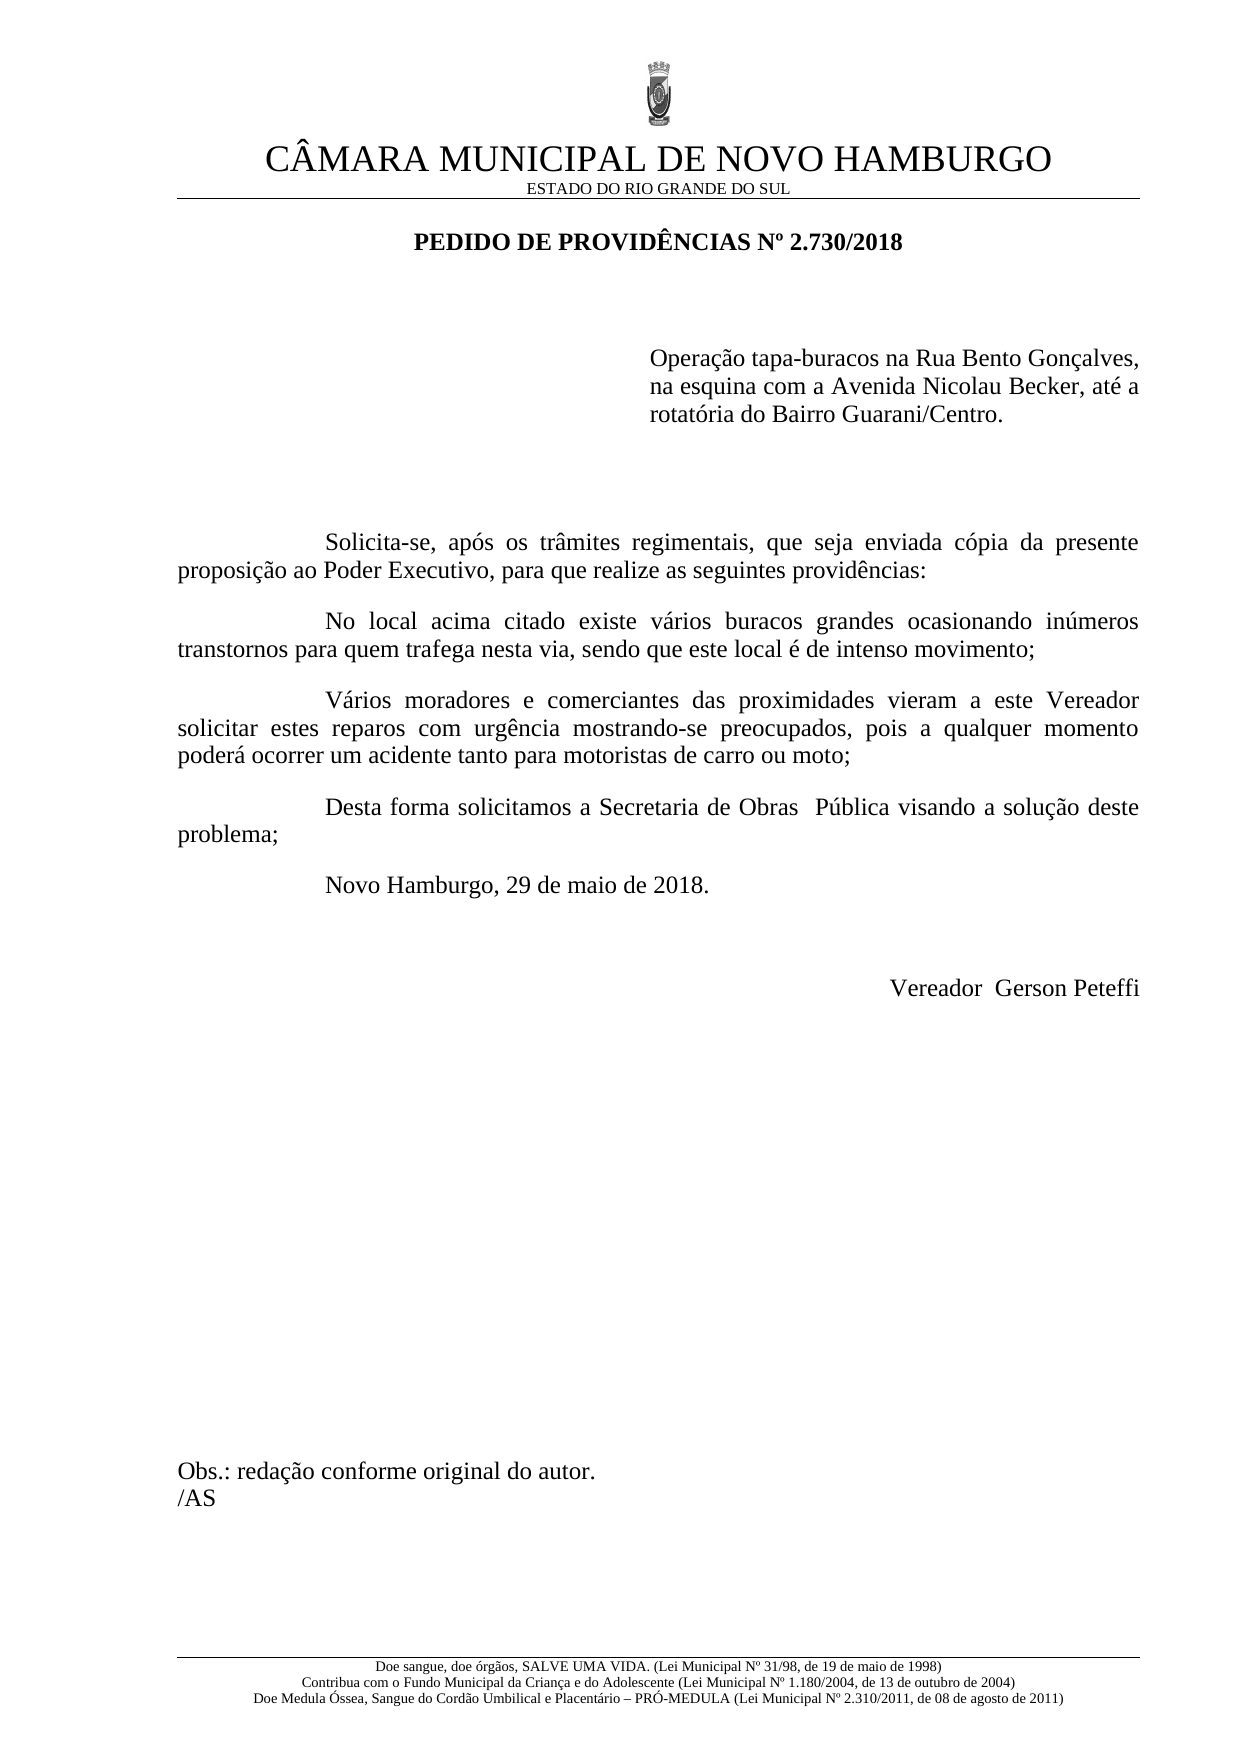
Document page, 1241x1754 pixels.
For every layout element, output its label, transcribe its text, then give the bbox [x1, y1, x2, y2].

text Obs.: redação conforme original do autor. [177, 1457, 1140, 1484]
text Vários moradores e comerciantes das proximidades vieram a este Vereador solicitar estes reparos com urgência mostrando-se preocupados, pois a qualquer momento poderá ocorrer um acidente tanto para motoristas de carro ou moto; [177, 686, 1140, 769]
text /AS [177, 1484, 1140, 1512]
text Desta forma solicitamos a Secretaria de Obras Pública visando a solução deste problema; [177, 793, 1140, 848]
text PEDIDO DE PROVIDÊNCIAS Nº 2.730/2018 [177, 228, 1140, 256]
text No local acima citado existe vários buracos grandes ocasionando inúmeros transtornos para quem trafega nesta via, sendo que este local é de intenso movimento; [177, 607, 1140, 662]
text Solicita-se, após os trâmites regimentais, que seja enviada cópia da presente proposição ao Poder Executivo, para que realize as seguintes providências: [177, 528, 1140, 583]
text Novo Hamburgo, 29 de maio de 2018. [177, 872, 1140, 899]
text Vereador Gerson Peteffi [177, 974, 1140, 1002]
text Operação tapa-buracos na Rua Bento Gonçalves, na esquina com a Avenida Nicolau Becker, até a rotatória do Bairro Guarani/Centro. [649, 344, 1140, 428]
